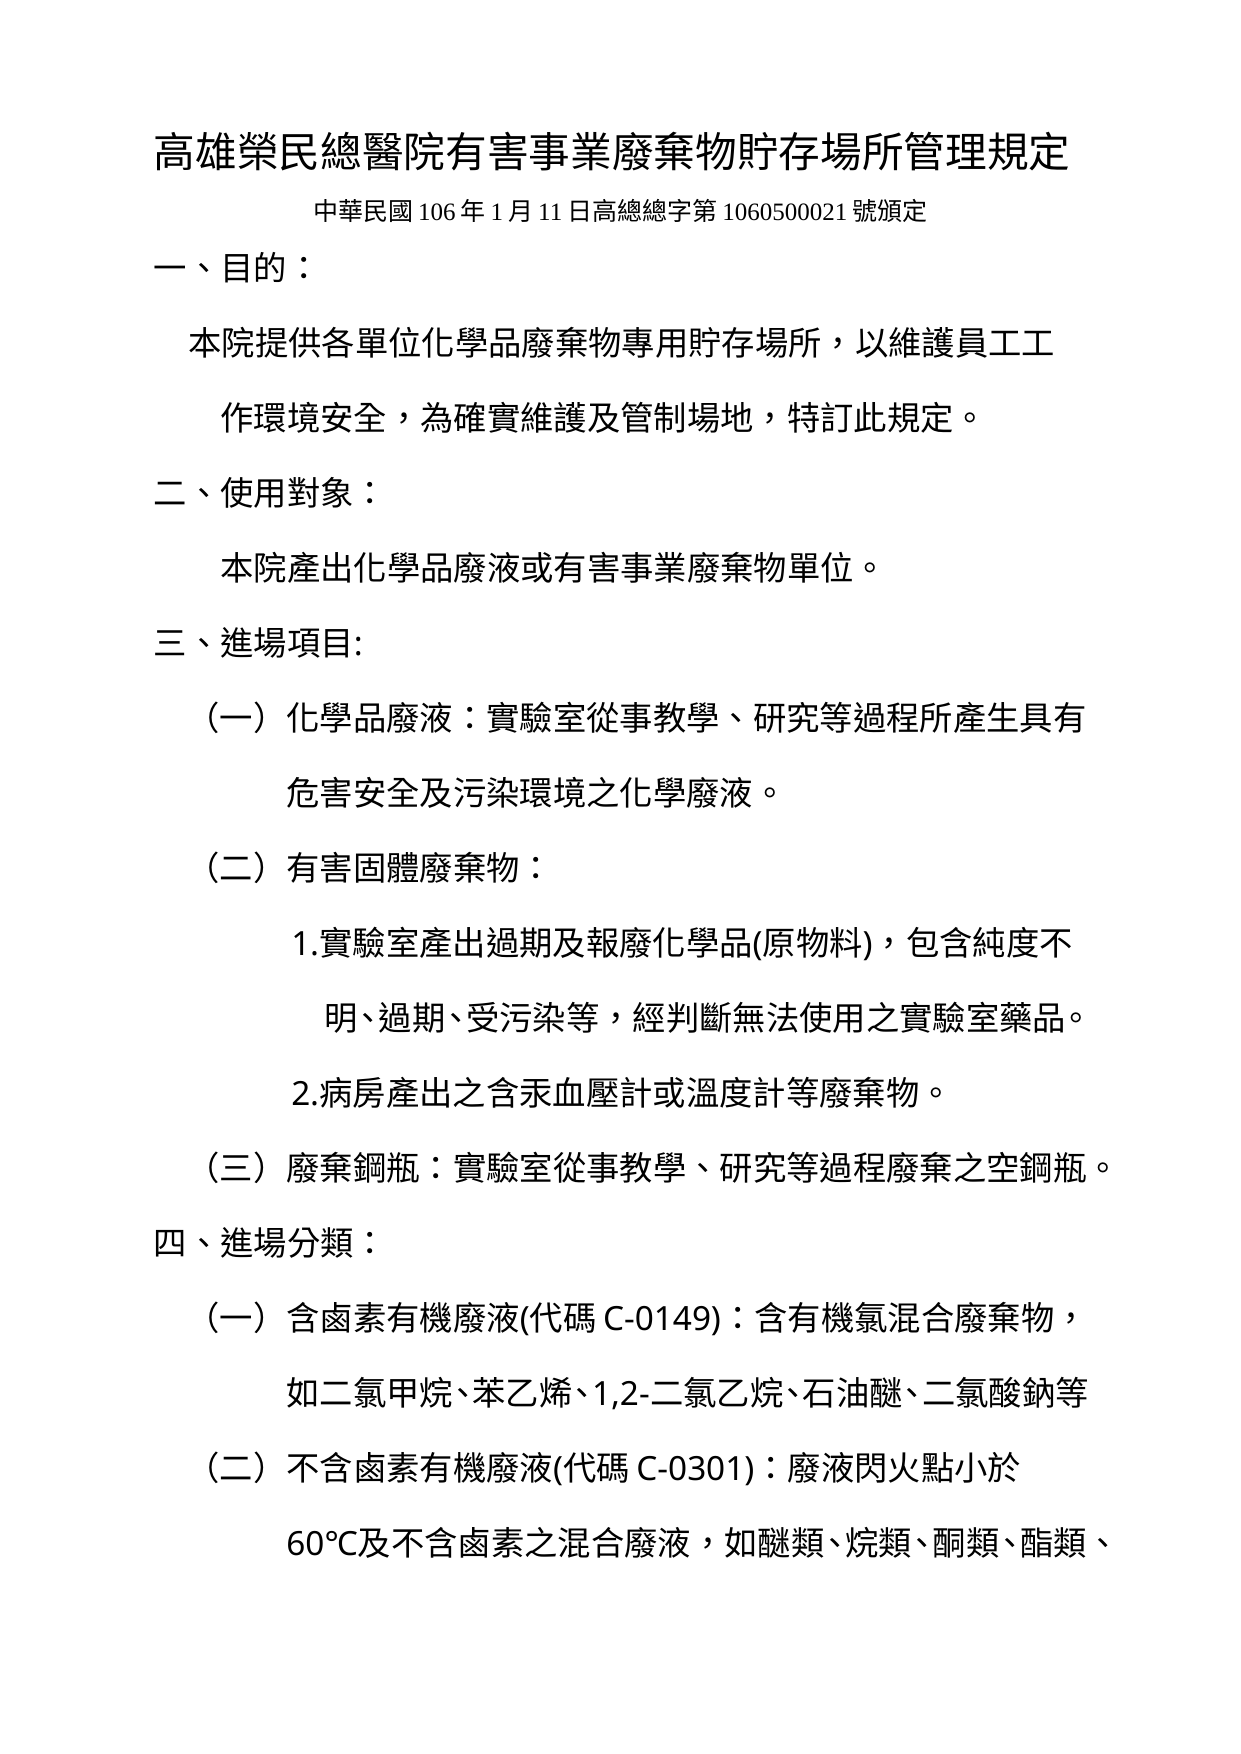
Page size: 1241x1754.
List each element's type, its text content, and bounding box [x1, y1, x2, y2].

text （一）化學品廢液：實驗室從事教學、研究等過程所產生具有危害安全及污染環境之化學廢液。 [186, 678, 1087, 828]
text 四、進場分類： [153, 1203, 1087, 1278]
text 三、進場項目: [153, 603, 1087, 678]
text （三）廢棄鋼瓶：實驗室從事教學、研究等過程廢棄之空鋼瓶。 [186, 1128, 1087, 1203]
text 一、目的： [153, 228, 1087, 303]
table_header 高雄榮民總醫院有害事業廢棄物貯存場所管理規定 [151, 108, 1240, 191]
text （二）不含鹵素有機廢液(代碼C-0301)：廢液閃火點小於60℃及不含鹵素之混合廢液，如醚類、烷類、酮類、酯類、醇類(酒精)、苯類、二甲苯類等。 [186, 1428, 1087, 1578]
text 二、使用對象： [153, 453, 1087, 528]
text 本院提供各單位化學品廢棄物專用貯存場所，以維護員工工作環境安全，為確實維護及管制場地，特訂此規定。 [153, 303, 1087, 453]
text 中華民國106年1月11日高總總字第1060500021號頒定 [153, 191, 1087, 228]
text 1.實驗室產出過期及報廢化學品(原物料)，包含純度不明、過期、受污染等，經判斷無法使用之實驗室藥品。 [291, 903, 1087, 1053]
text （一）含鹵素有機廢液(代碼C-0149)：含有機氯混合廢棄物，如二氯甲烷、苯乙烯、1,2-二氯乙烷、石油醚、二氯酸鈉等。 [186, 1278, 1087, 1428]
text 本院產出化學品廢液或有害事業廢棄物單位。 [153, 528, 1087, 603]
text （二）有害固體廢棄物： [186, 828, 1087, 903]
text 2.病房產出之含汞血壓計或溫度計等廢棄物。 [291, 1053, 1087, 1128]
